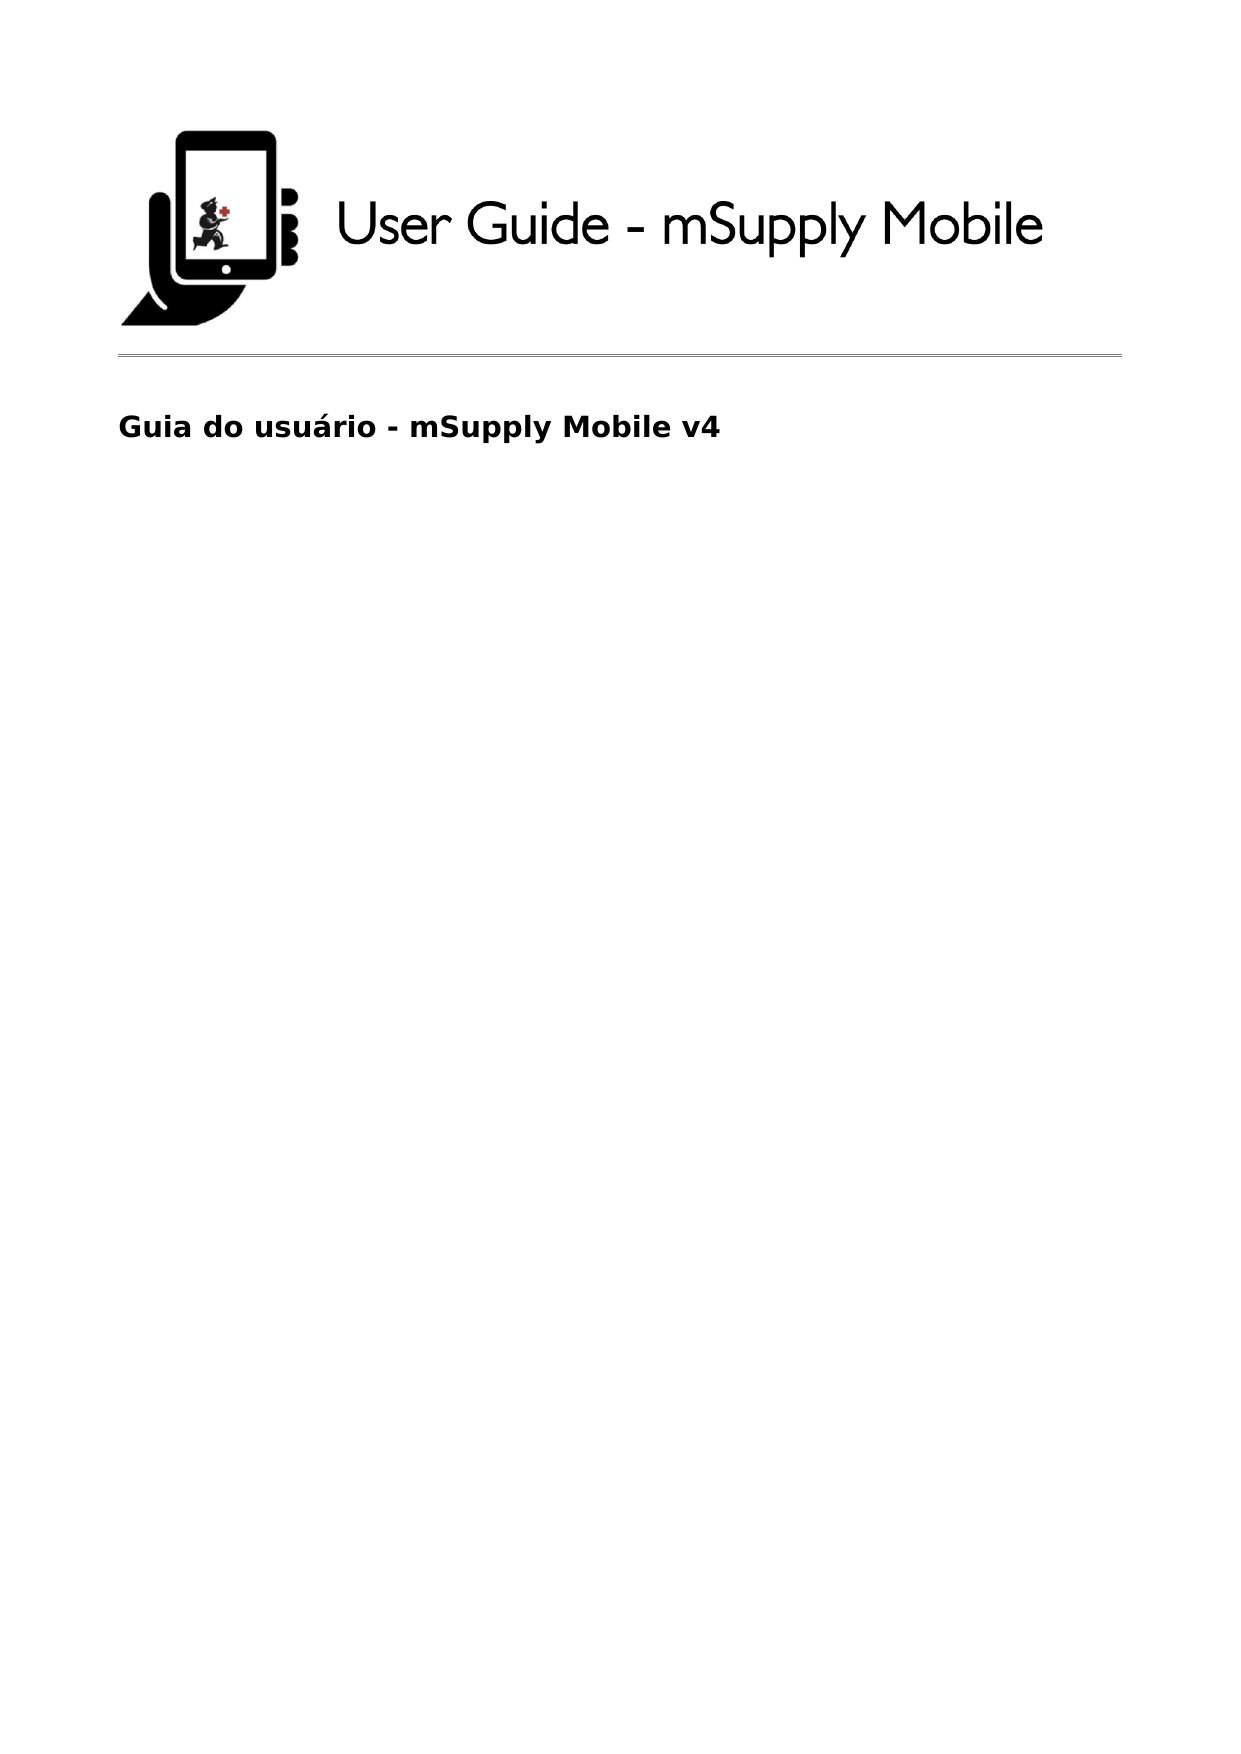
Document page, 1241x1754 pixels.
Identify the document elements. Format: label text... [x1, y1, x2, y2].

picture [118, 118, 1056, 327]
subtitle Guia do usuário - mSupply Mobile v4 [118, 410, 1122, 444]
